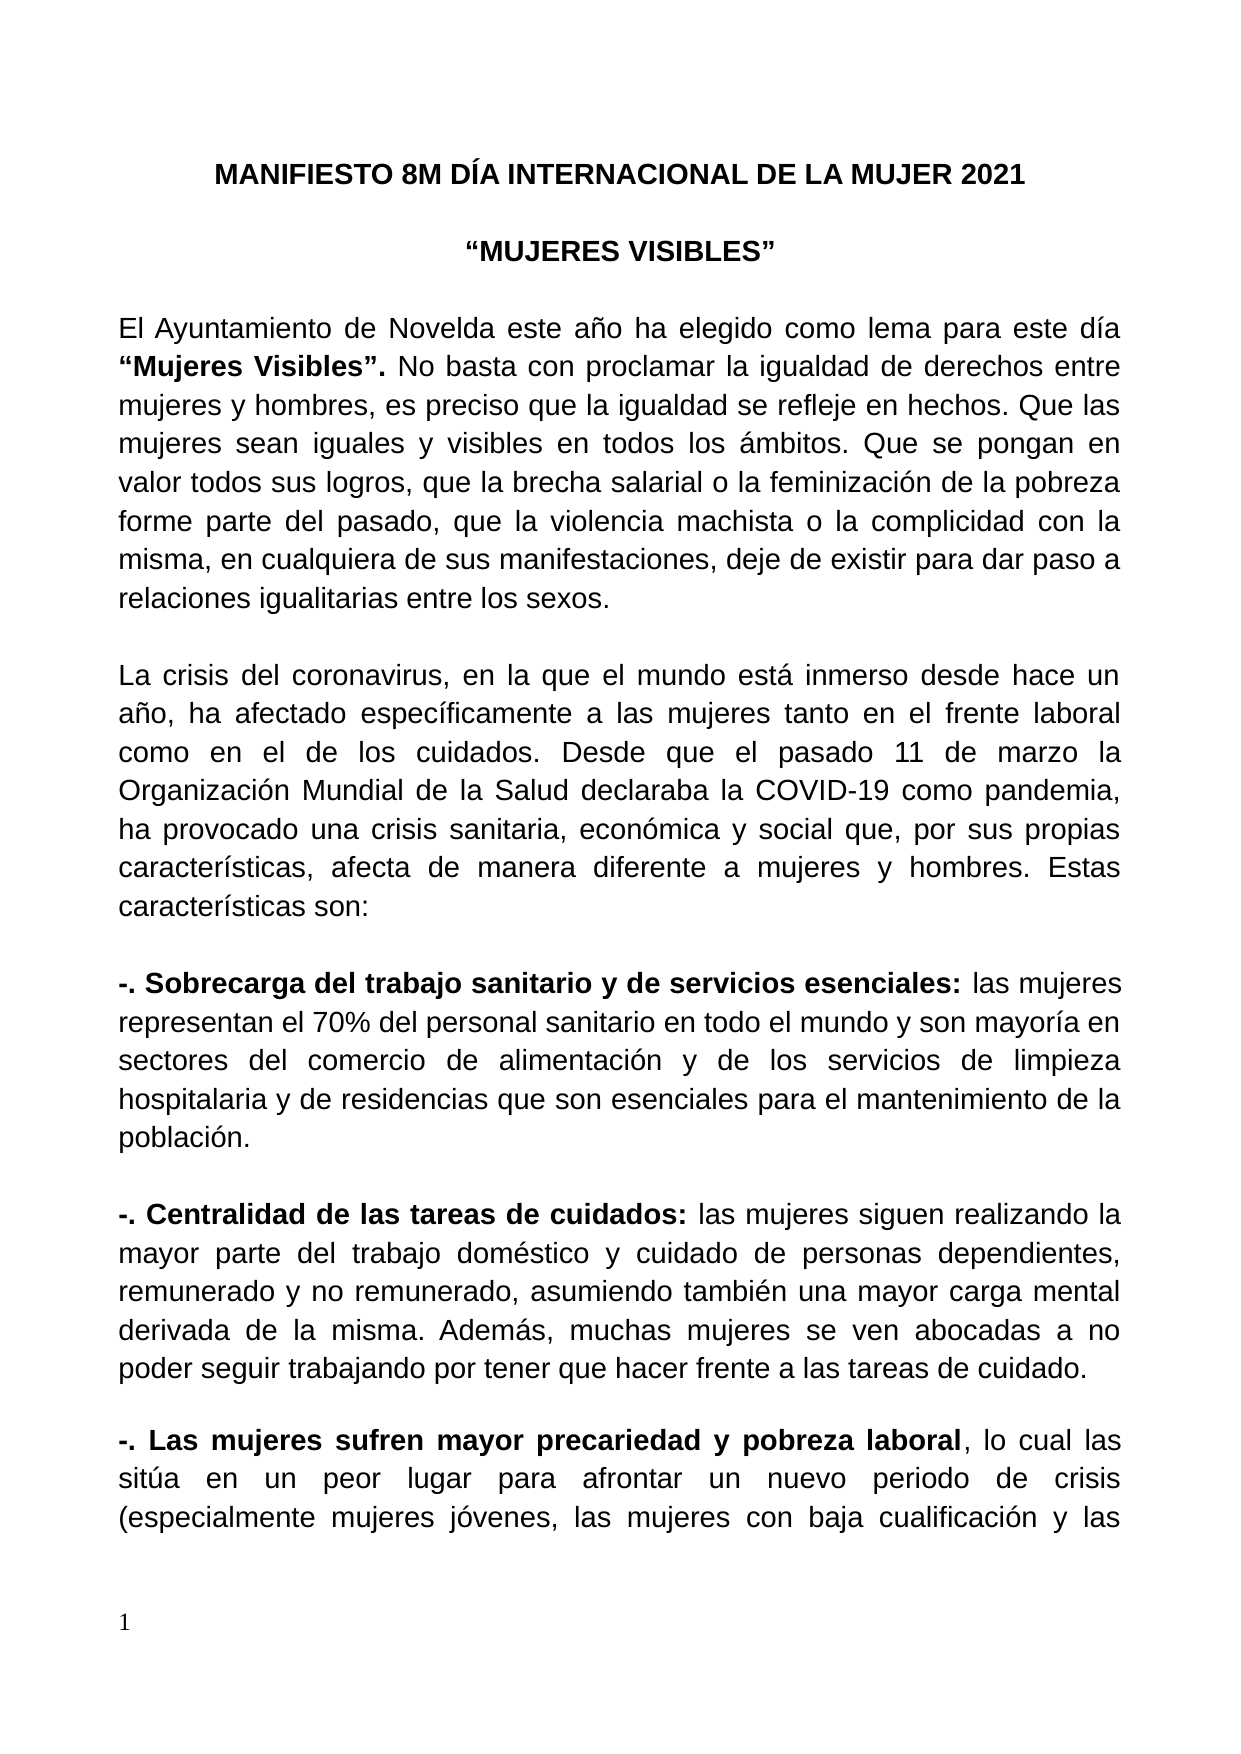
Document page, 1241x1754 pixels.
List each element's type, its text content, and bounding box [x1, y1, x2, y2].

text -. Sobrecarga del trabajo sanitario y de servicios esenciales: las mujeres representan el 70% del personal sanitario en todo el mundo y son mayoría en sectores del comercio de alimentación y de los servicios de limpieza hospitalaria y de residencias que son esenciales para el mantenimiento de la población. [118, 966, 1122, 1154]
text “MUJERES VISIBLES” [118, 234, 1122, 267]
text MANIFIESTO 8M DÍA INTERNACIONAL DE LA MUJER 2021 [118, 157, 1122, 190]
text La crisis del coronavirus, en la que el mundo está inmerso desde hace un año, ha afectado específicamente a las mujeres tanto en el frente laboral como en el de los cuidados. Desde que el pasado 11 de marzo la Organización Mundial de la Salud declaraba la COVID-19 como pandemia, ha provocado una crisis sanitaria, económica y social que, por sus propias características, afecta de manera diferente a mujeres y hombres. Estas características son: [118, 658, 1122, 922]
text -. Las mujeres sufren mayor precariedad y pobreza laboral, lo cual las sitúa en un peor lugar para afrontar un nuevo periodo de crisis (especialmente mujeres jóvenes, las mujeres con baja cualificación y las [118, 1423, 1122, 1534]
text El Ayuntamiento de Novelda este año ha elegido como lema para este día “Mujeres Visibles”. No basta con proclamar la igualdad de derechos entre mujeres y hombres, es preciso que la igualdad se refleje en hechos. Que las mujeres sean iguales y visibles en todos los ámbitos. Que se pongan en valor todos sus logros, que la brecha salarial o la feminización de la pobreza forme parte del pasado, que la violencia machista o la complicidad con la misma, en cualquiera de sus manifestaciones, deje de existir para dar paso a relaciones igualitarias entre los sexos. [118, 311, 1122, 614]
text -. Centralidad de las tareas de cuidados: las mujeres siguen realizando la mayor parte del trabajo doméstico y cuidado de personas dependientes, remunerado y no remunerado, asumiendo también una mayor carga mental derivada de la misma. Además, muchas mujeres se ven abocadas a no poder seguir trabajando por tener que hacer frente a las tareas de cuidado. [118, 1197, 1122, 1385]
